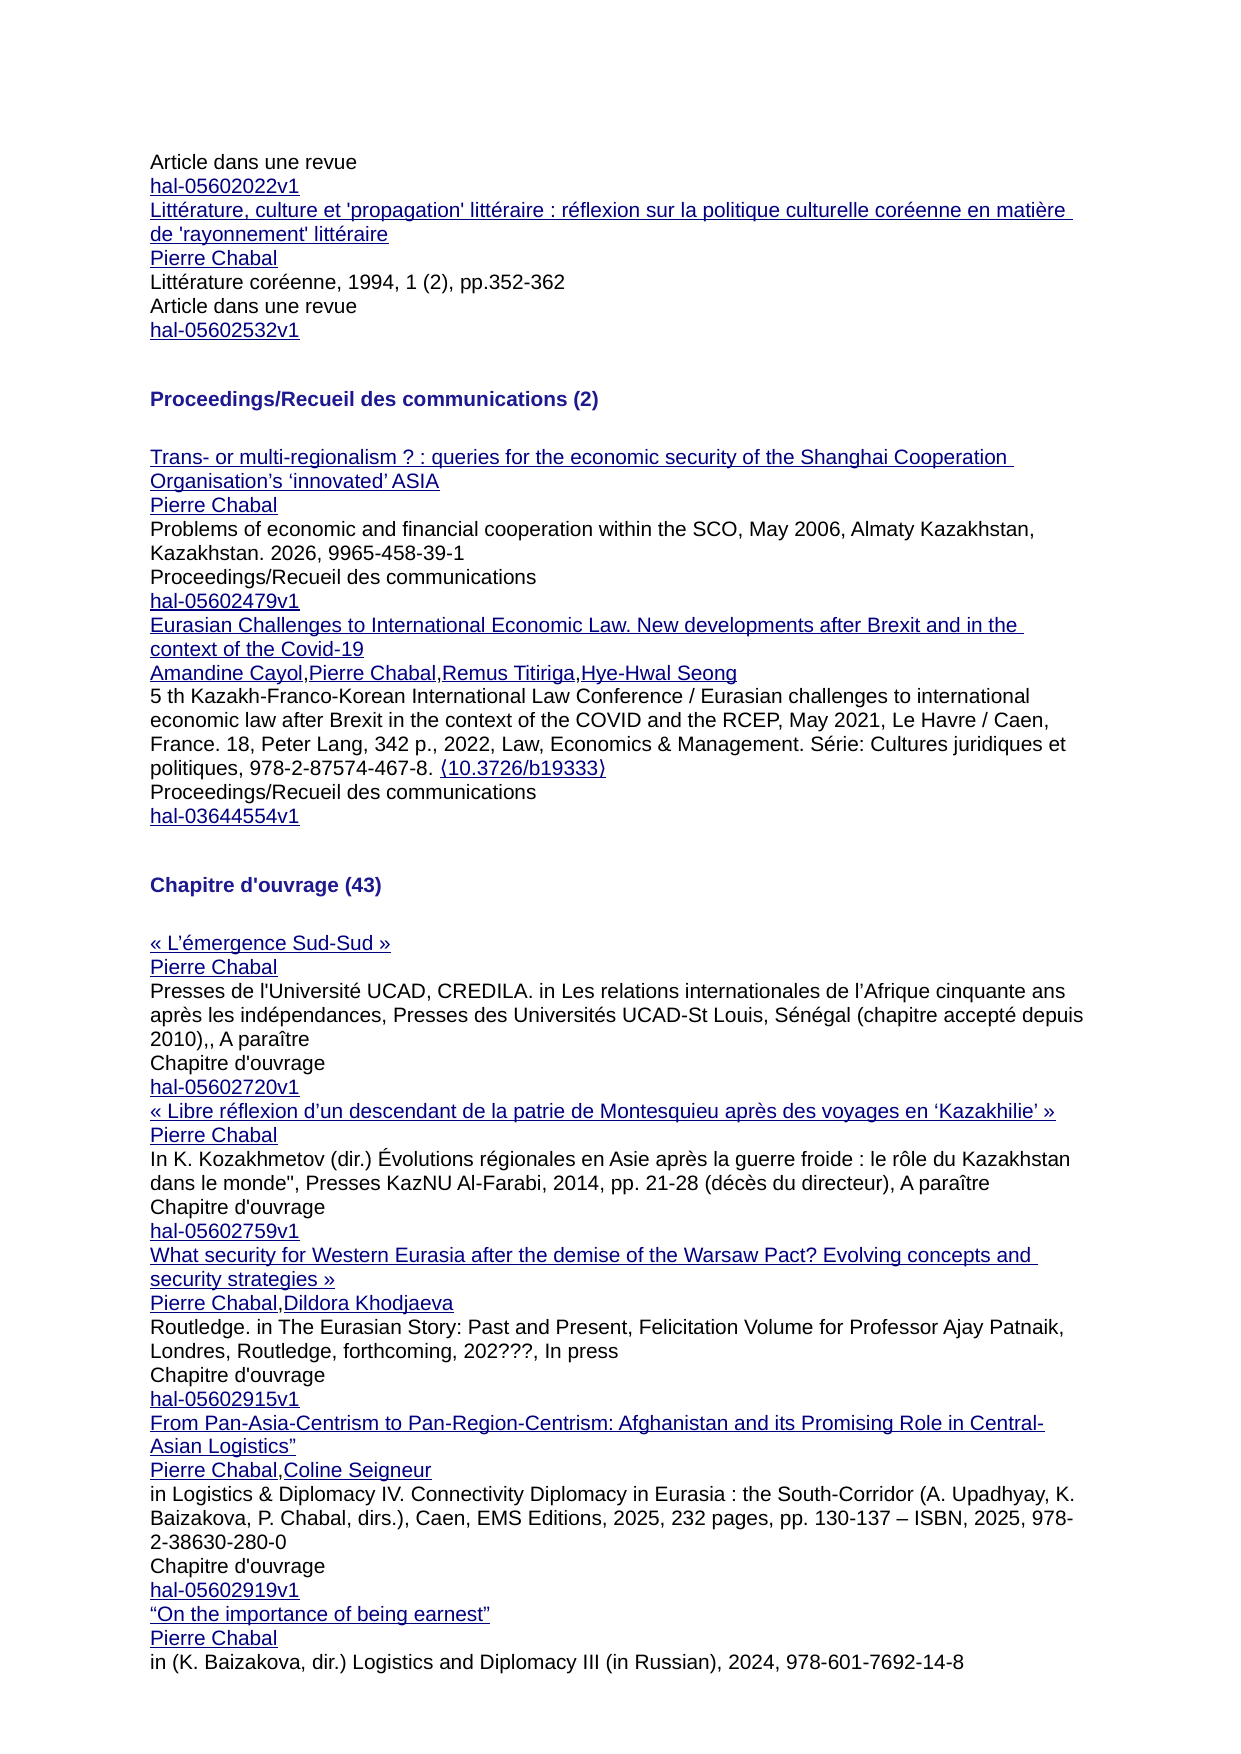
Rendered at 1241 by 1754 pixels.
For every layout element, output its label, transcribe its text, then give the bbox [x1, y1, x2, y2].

table_cell From Pan-Asia-Centrism to Pan-Region-Centrism: Afghanistan and its Promising Role in Central-Asian Logistics” Pierre Chabal,Coline Seigneur in Logistics & Diplomacy IV. Connectivity Diplomacy in Eurasia : the South-Corridor (A. Upadhyay, K. Baizakova, P. Chabal, dirs.), Caen, EMS Editions, 2025, 232 pages, pp. 130-137 – ISBN, 2025, 978-2-38630-280-0 Chapitre d'ouvrage hal-05602919v1 [150, 1410, 1090, 1602]
table_cell Littérature, culture et 'propagation' littéraire : réflexion sur la politique culturelle coréenne en matière de 'rayonnement' littéraire Pierre Chabal Littérature coréenne, 1994, 1 (2), pp.352-362 Article dans une revue hal-05602532v1 [150, 198, 1090, 342]
table_cell What security for Western Eurasia after the demise of the Warsaw Pact? Evolving concepts and security strategies » Pierre Chabal,Dildora Khodjaeva Routledge. in The Eurasian Story: Past and Present, Felicitation Volume for Professor Ajay Patnaik, Londres, Routledge, forthcoming, 202???, In press Chapitre d'ouvrage hal-05602915v1 [150, 1243, 1090, 1410]
table_cell Eurasian Challenges to International Economic Law. New developments after Brexit and in the context of the Covid-19 Amandine Cayol,Pierre Chabal,Remus Titiriga,Hye-Hwal Seong 5 th Kazakh-Franco-Korean International Law Conference / Eurasian challenges to international economic law after Brexit in the context of the COVID and the RCEP, May 2021, Le Havre / Caen, France. 18, Peter Lang, 342 p., 2022, Law, Economics & Management. Série: Cultures juridiques et politiques, 978-2-87574-467-8. ⟨10.3726/b19333⟩ Proceedings/Recueil des communications hal-03644554v1 [150, 613, 1090, 828]
table_header Trans- or multi-regionalism ? : queries for the economic security of the Shanghai Cooperation Organisation’s ‘innovated’ ASIA Pierre Chabal Problems of economic and financial cooperation within the SCO, May 2006, Almaty Kazakhstan, Kazakhstan. 2026, 9965-458-39-1 Proceedings/Recueil des communications hal-05602479v1 [150, 445, 1090, 612]
subtitle Chapitre d'ouvrage (43) [150, 873, 1090, 897]
table_cell « Libre réflexion d’un descendant de la patrie de Montesquieu après des voyages en ‘Kazakhilie’ » Pierre Chabal In K. Kozakhmetov (dir.) Évolutions régionales en Asie après la guerre froide : le rôle du Kazakhstan dans le monde", Presses KazNU Al-Farabi, 2014, pp. 21-28 (décès du directeur), A paraître Chapitre d'ouvrage hal-05602759v1 [150, 1099, 1090, 1243]
table_header « L’émergence Sud-Sud » Pierre Chabal Presses de l'Université UCAD, CREDILA. in Les relations internationales de l’Afrique cinquante ans après les indépendances, Presses des Universités UCAD-St Louis, Sénégal (chapitre accepté depuis 2010),, A paraître Chapitre d'ouvrage hal-05602720v1 [150, 931, 1090, 1099]
table_cell Article dans une revue hal-05602022v1 [150, 150, 1090, 198]
table_cell “On the importance of being earnest” Pierre Chabal in (K. Baizakova, dir.) Logistics and Diplomacy III (in Russian), 2024, 978-601-7692-14-8 [150, 1602, 1090, 1674]
subtitle Proceedings/Recueil des communications (2) [150, 386, 1090, 410]
